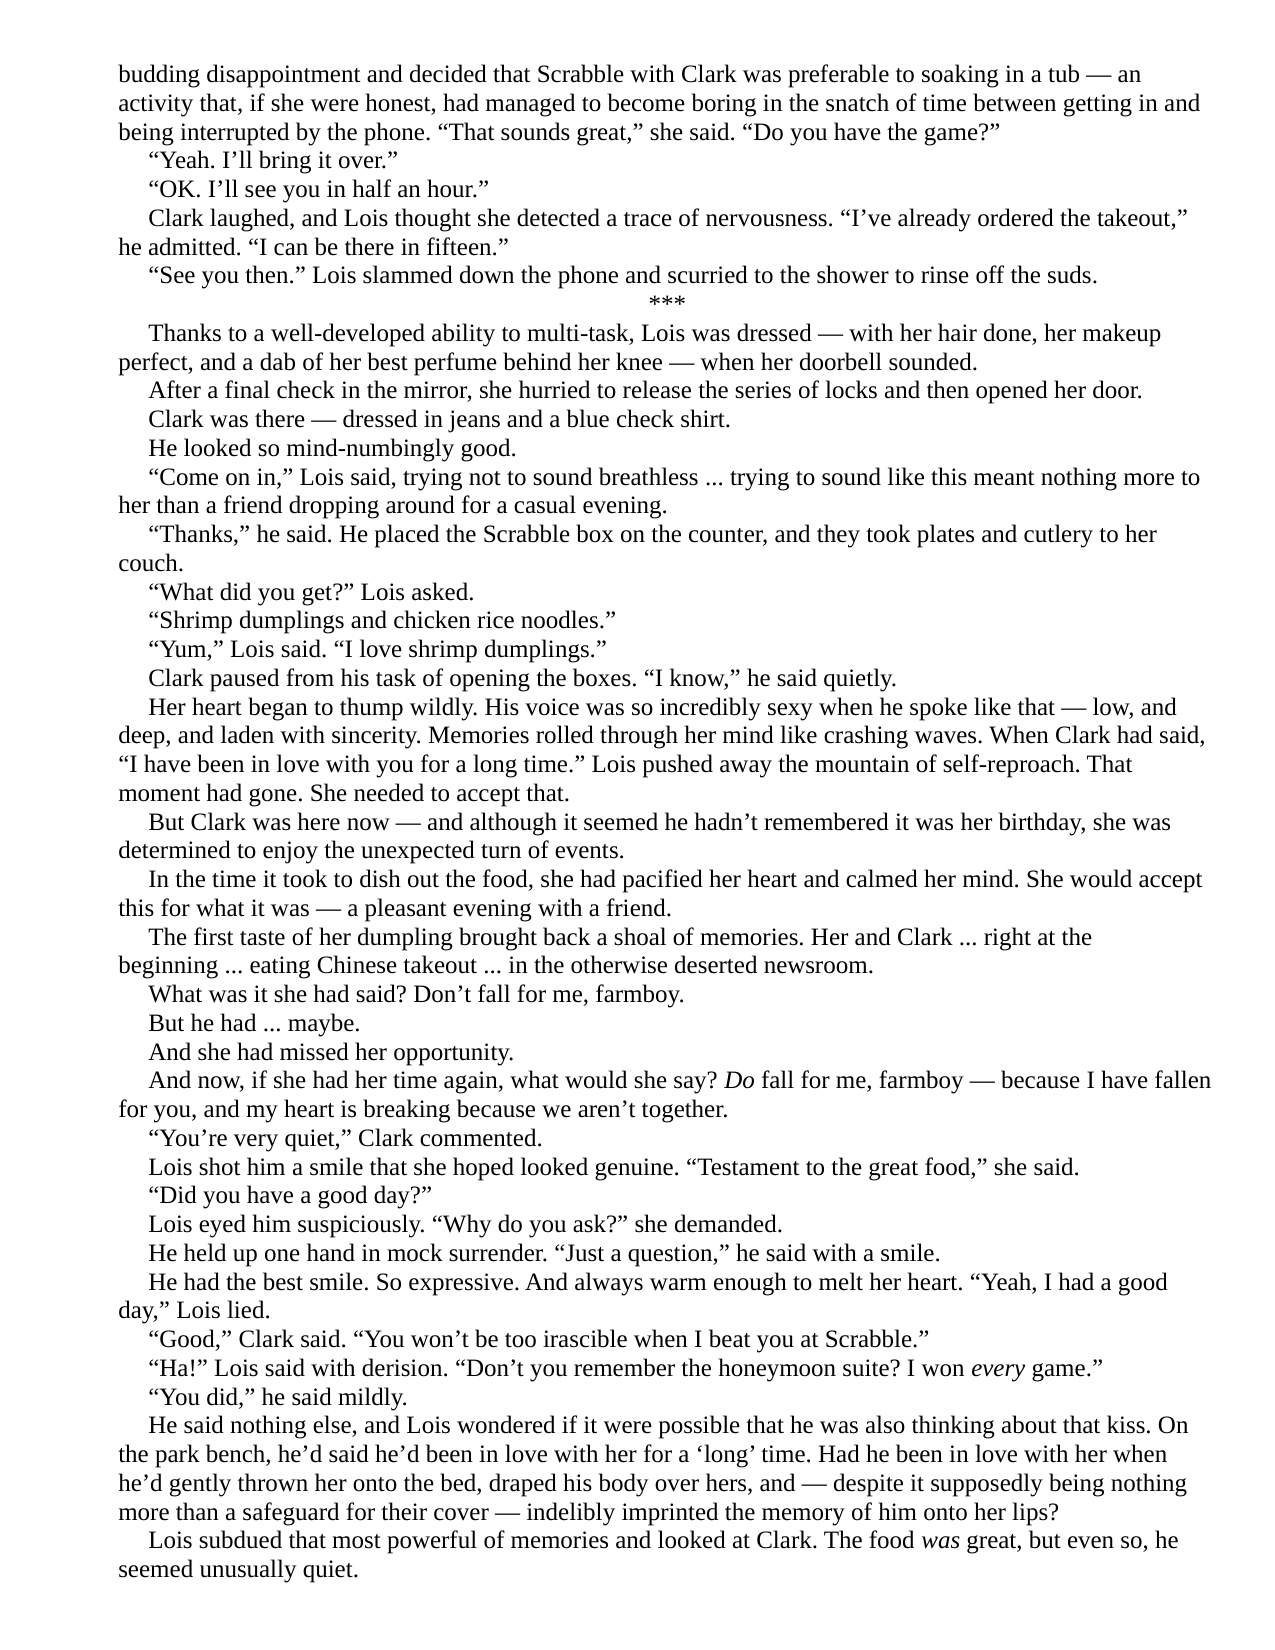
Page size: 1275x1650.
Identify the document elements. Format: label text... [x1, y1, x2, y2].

text After a final check in the mirror, she hurried to release the series of locks and then opened her door. [118, 375, 1216, 404]
text He held up one hand in mock surrender. “Just a question,” he said with a smile. [118, 1238, 1216, 1267]
text What was it she had said? Don’t fall for me, farmboy. [118, 979, 1216, 1008]
text budding disappointment and decided that Scrabble with Clark was preferable to soaking in a tub — an activity that, if she were honest, had managed to become boring in the snatch of time between getting in and being interrupted by the phone. “That sounds great,” she said. “Do you have the game?” [118, 59, 1216, 145]
text “Thanks,” he said. He placed the Scrabble box on the counter, and they took plates and cutlery to her couch. [118, 519, 1216, 577]
text Lois shot him a smile that she hoped looked genuine. “Testament to the great food,” she said. [118, 1152, 1216, 1180]
text In the time it took to dish out the food, she had pacified her heart and calmed her mind. She would accept this for what it was — a pleasant evening with a friend. [118, 864, 1216, 922]
text He had the best smile. So expressive. And always warm enough to melt her heart. “Yeah, I had a good day,” Lois lied. [118, 1267, 1216, 1324]
text “Come on in,” Lois said, trying not to sound breathless ... trying to sound like this meant nothing more to her than a friend dropping around for a casual evening. [118, 462, 1216, 519]
text “Did you have a good day?” [118, 1180, 1216, 1209]
text Thanks to a well-developed ability to multi-task, Lois was dressed — with her hair done, her makeup perfect, and a dab of her best perfume behind her knee — when her doorbell sounded. [118, 318, 1216, 375]
text He looked so mind-numbingly good. [118, 433, 1216, 462]
text And now, if she had her time again, what would she say? Do fall for me, farmboy — because I have fallen for you, and my heart is breaking because we aren’t together. [118, 1065, 1216, 1123]
text “You did,” he said mildly. [118, 1382, 1216, 1410]
text “See you then.” Lois slammed down the phone and scurried to the shower to rinse off the suds. [118, 260, 1216, 289]
text “Shrimp dumplings and chicken rice noodles.” [118, 605, 1216, 634]
text Lois subdued that most powerful of memories and looked at Clark. The food was great, but even so, he seemed unusually quiet. [118, 1525, 1216, 1583]
text He said nothing else, and Lois wondered if it were possible that he was also thinking about that kiss. On the park bench, he’d said he’d been in love with her for a ‘long’ time. Had he been in love with her when he’d gently thrown her onto the bed, draped his body over hers, and — despite it supposedly being nothing more than a safeguard for their cover — indelibly imprinted the memory of him onto her lips? [118, 1410, 1216, 1525]
text The first taste of her dumpling brought back a shoal of memories. Her and Clark ... right at the beginning ... eating Chinese takeout ... in the otherwise deserted newsroom. [118, 922, 1216, 979]
text Clark was there — dressed in jeans and a blue check shirt. [118, 404, 1216, 433]
text And she had missed her opportunity. [118, 1037, 1216, 1065]
text “Ha!” Lois said with derision. “Don’t you remember the honeymoon suite? I won every game.” [118, 1353, 1216, 1382]
text “OK. I’ll see you in half an hour.” [118, 174, 1216, 203]
text Clark laughed, and Lois thought she detected a trace of nervousness. “I’ve already ordered the takeout,” he admitted. “I can be there in fifteen.” [118, 203, 1216, 260]
text But Clark was here now — and although it seemed he hadn’t remembered it was her birthday, she was determined to enjoy the unexpected turn of events. [118, 807, 1216, 864]
text “Good,” Clark said. “You won’t be too irascible when I beat you at Scrabble.” [118, 1324, 1216, 1353]
text *** [118, 289, 1216, 318]
text But he had ... maybe. [118, 1008, 1216, 1037]
text “You’re very quiet,” Clark commented. [118, 1123, 1216, 1152]
text Lois eyed him suspiciously. “Why do you ask?” she demanded. [118, 1209, 1216, 1238]
text “Yum,” Lois said. “I love shrimp dumplings.” [118, 634, 1216, 663]
text “What did you get?” Lois asked. [118, 577, 1216, 605]
text Clark paused from his task of opening the boxes. “I know,” he said quietly. [118, 663, 1216, 692]
text “Yeah. I’ll bring it over.” [118, 145, 1216, 174]
text Her heart began to thump wildly. His voice was so incredibly sexy when he spoke like that — low, and deep, and laden with sincerity. Memories rolled through her mind like crashing waves. When Clark had said, “I have been in love with you for a long time.” Lois pushed away the mountain of self-reproach. That moment had gone. She needed to accept that. [118, 692, 1216, 807]
